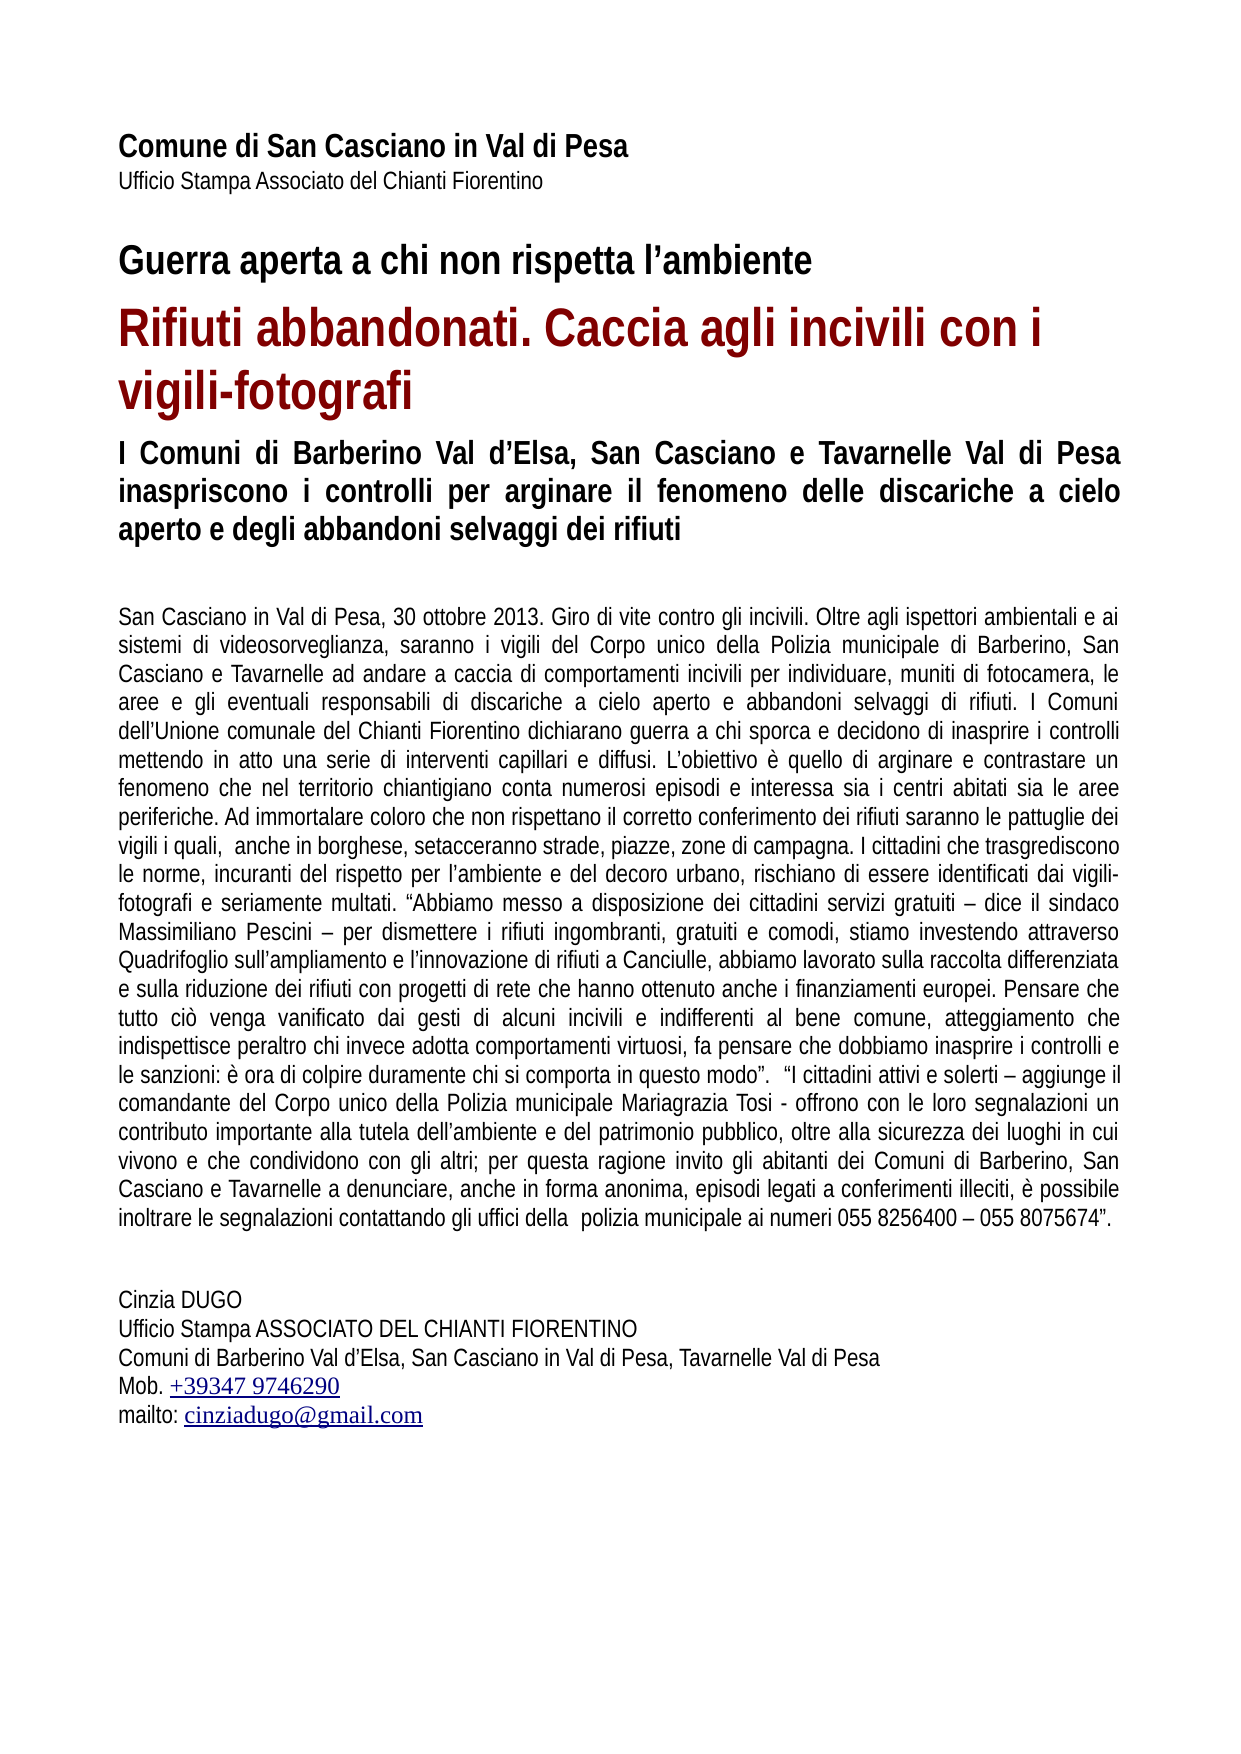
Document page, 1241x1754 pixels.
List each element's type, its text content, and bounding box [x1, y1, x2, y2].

text Comune di San Casciano in Val di Pesa [118, 118, 1122, 166]
text Ufficio Stampa ASSOCIATO DEL CHIANTI FIORENTINO [118, 1314, 1122, 1343]
text Rifiuti abbandonati. Caccia agli incivili con i vigili-fotografi [118, 296, 1122, 421]
text I Comuni di Barberino Val d’Elsa, San Casciano e Tavarnelle Val di Pesa inaspriscono i controlli per arginare il fenomeno delle discariche a cielo aperto e degli abbandoni selvaggi dei rifiuti [118, 433, 1122, 548]
text Guerra aperta a chi non rispetta l’ambiente [118, 236, 1122, 284]
text mailto: cinziadugo@gmail.com [118, 1400, 1122, 1429]
text San Casciano in Val di Pesa, 30 ottobre 2013. Giro di vite contro gli incivili. Oltre agli ispettori ambientali e ai sistemi di videosorveglianza, saranno i vigili del Corpo unico della Polizia municipale di Barberino, San Casciano e Tavarnelle ad andare a caccia di comportamenti incivili per individuare, muniti di fotocamera, le aree e gli eventuali responsabili di discariche a cielo aperto e abbandoni selvaggi di rifiuti. I Comuni dell’Unione comunale del Chianti Fiorentino dichiarano guerra a chi sporca e decidono di inasprire i controlli mettendo in atto una serie di interventi capillari e diffusi. L’obiettivo è quello di arginare e contrastare un fenomeno che nel territorio chiantigiano conta numerosi episodi e interessa sia i centri abitati sia le aree periferiche. Ad immortalare coloro che non rispettano il corretto conferimento dei rifiuti saranno le pattuglie dei vigili i quali, anche in borghese, setacceranno strade, piazze, zone di campagna. I cittadini che trasgrediscono le norme, incuranti del rispetto per l’ambiente e del decoro urbano, rischiano di essere identificati dai vigili-fotografi e seriamente multati. “Abbiamo messo a disposizione dei cittadini servizi gratuiti – dice il sindaco Massimiliano Pescini – per dismettere i rifiuti ingombranti, gratuiti e comodi, stiamo investendo attraverso Quadrifoglio sull’ampliamento e l’innovazione di rifiuti a Canciulle, abbiamo lavorato sulla raccolta differenziata e sulla riduzione dei rifiuti con progetti di rete che hanno ottenuto anche i finanziamenti europei. Pensare che tutto ciò venga vanificato dai gesti di alcuni incivili e indifferenti al bene comune, atteggiamento che indispettisce peraltro chi invece adotta comportamenti virtuosi, fa pensare che dobbiamo inasprire i controlli e le sanzioni: è ora di colpire duramente chi si comporta in questo modo”. “I cittadini attivi e solerti – aggiunge il comandante del Corpo unico della Polizia municipale Mariagrazia Tosi - offrono con le loro segnalazioni un contributo importante alla tutela dell’ambiente e del patrimonio pubblico, oltre alla sicurezza dei luoghi in cui vivono e che condividono con gli altri; per questa ragione invito gli abitanti dei Comuni di Barberino, San Casciano e Tavarnelle a denunciare, anche in forma anonima, episodi legati a conferimenti illeciti, è possibile inoltrare le segnalazioni contattando gli uffici della polizia municipale ai numeri 055 8256400 – 055 8075674”. [118, 601, 1122, 1232]
text Mob. +39347 9746290 [118, 1371, 1122, 1400]
text Ufficio Stampa Associato del Chianti Fiorentino [118, 166, 1122, 194]
text Cinzia DUGO [118, 1285, 1122, 1314]
text Comuni di Barberino Val d’Elsa, San Casciano in Val di Pesa, Tavarnelle Val di Pesa [118, 1343, 1122, 1371]
